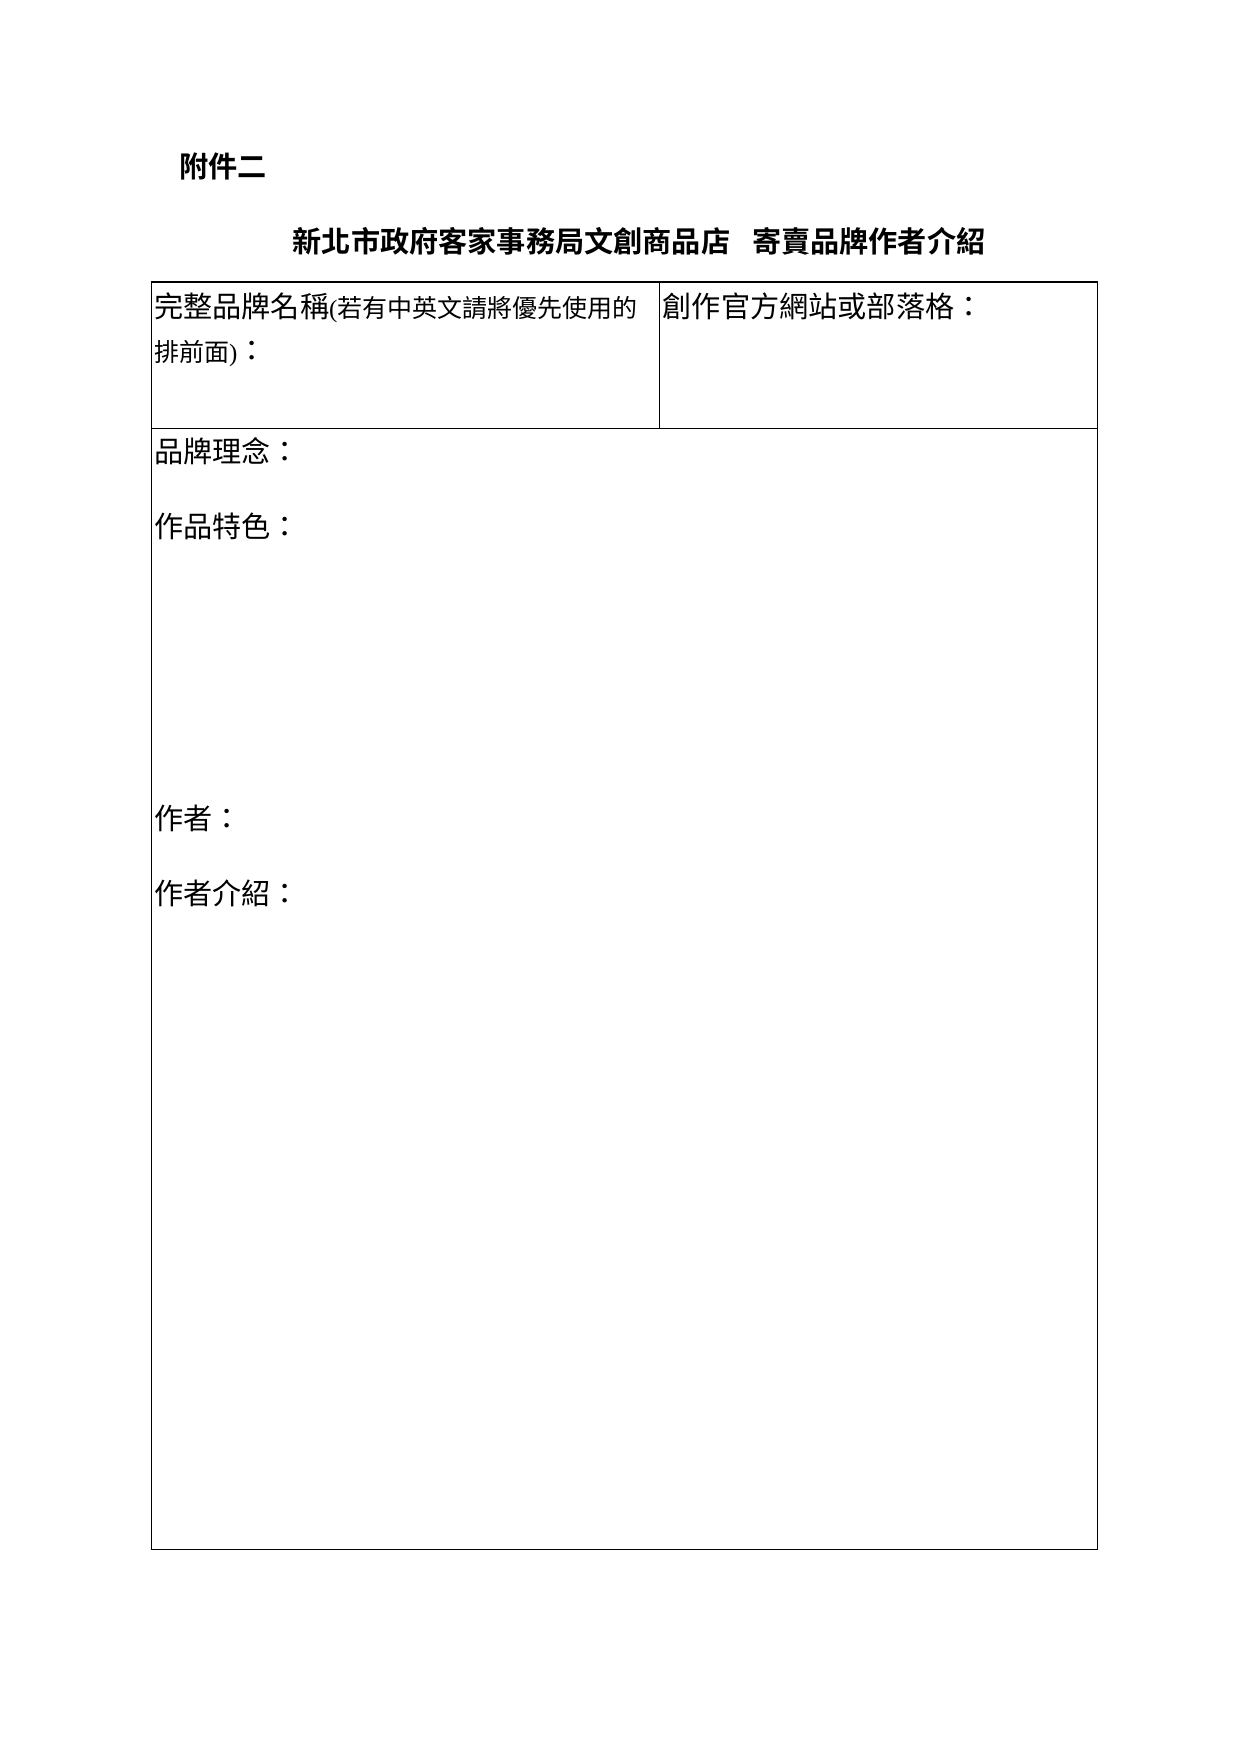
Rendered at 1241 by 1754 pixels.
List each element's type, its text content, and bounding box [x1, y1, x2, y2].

table_header 創作官方網站或部落格： [660, 283, 1097, 428]
table_cell 品牌理念： 作品特色： 作者： 作者介紹： [152, 429, 1097, 1549]
table_header 完整品牌名稱(若有中英文請將優先使用的排前面)： [152, 283, 659, 428]
text 新北市政府客家事務局文創商品店 寄賣品牌作者介紹 [179, 202, 1098, 277]
text 附件二 [179, 127, 1098, 202]
